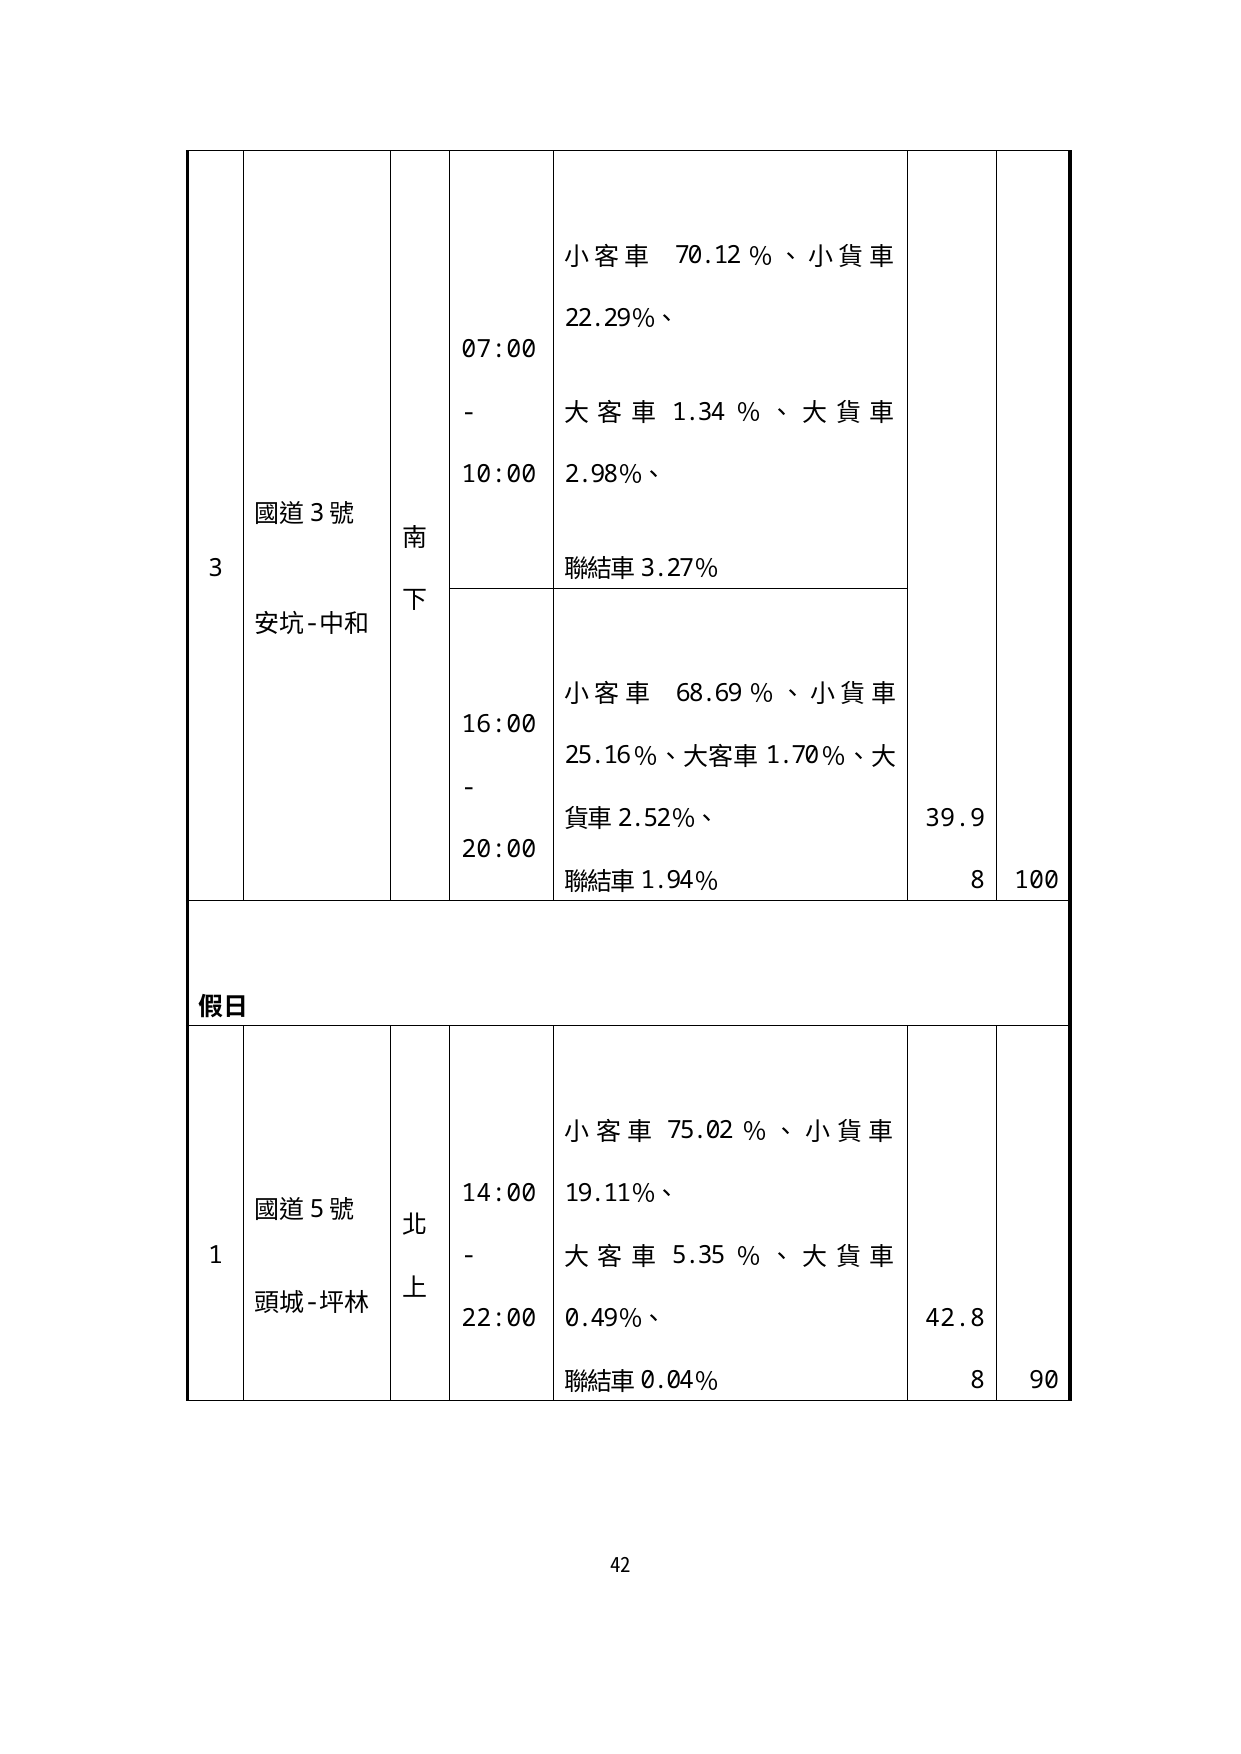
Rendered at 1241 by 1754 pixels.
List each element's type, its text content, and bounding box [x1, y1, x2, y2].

table_cell 90 [997, 1026, 1068, 1400]
table_cell 42.88 [908, 1026, 996, 1400]
table_cell 國道3號 安坑-中和 [244, 151, 390, 900]
table_cell 假日 [189, 901, 1068, 1025]
table_cell 14:00-22:00 [450, 1026, 553, 1400]
table_cell 小客車 68.69％、小貨車 25.16％、大客車1.70％、大貨車2.52％、 聯結車1.94％ [554, 589, 907, 900]
table_cell 3 [189, 151, 243, 900]
table_cell 39.98 [908, 151, 996, 900]
table_cell 小客車75.02％、小貨車19.11％、 大客車5.35％、大貨車0.49％、 聯結車0.04％ [554, 1026, 907, 1400]
table_cell 100 [997, 151, 1068, 900]
table_cell 國道5號 頭城-坪林 [244, 1026, 390, 1400]
table_cell 16:00-20:00 [450, 589, 553, 900]
table_cell 1 [189, 1026, 243, 1400]
table_cell 07:00-10:00 [450, 151, 553, 587]
table_cell 小客車 70.12％、小貨車22.29％、 大客車1.34％、大貨車2.98％、 聯結車3.27％ [554, 151, 907, 587]
table_cell 北上 [391, 1026, 449, 1400]
table_cell 南下 [391, 151, 449, 900]
